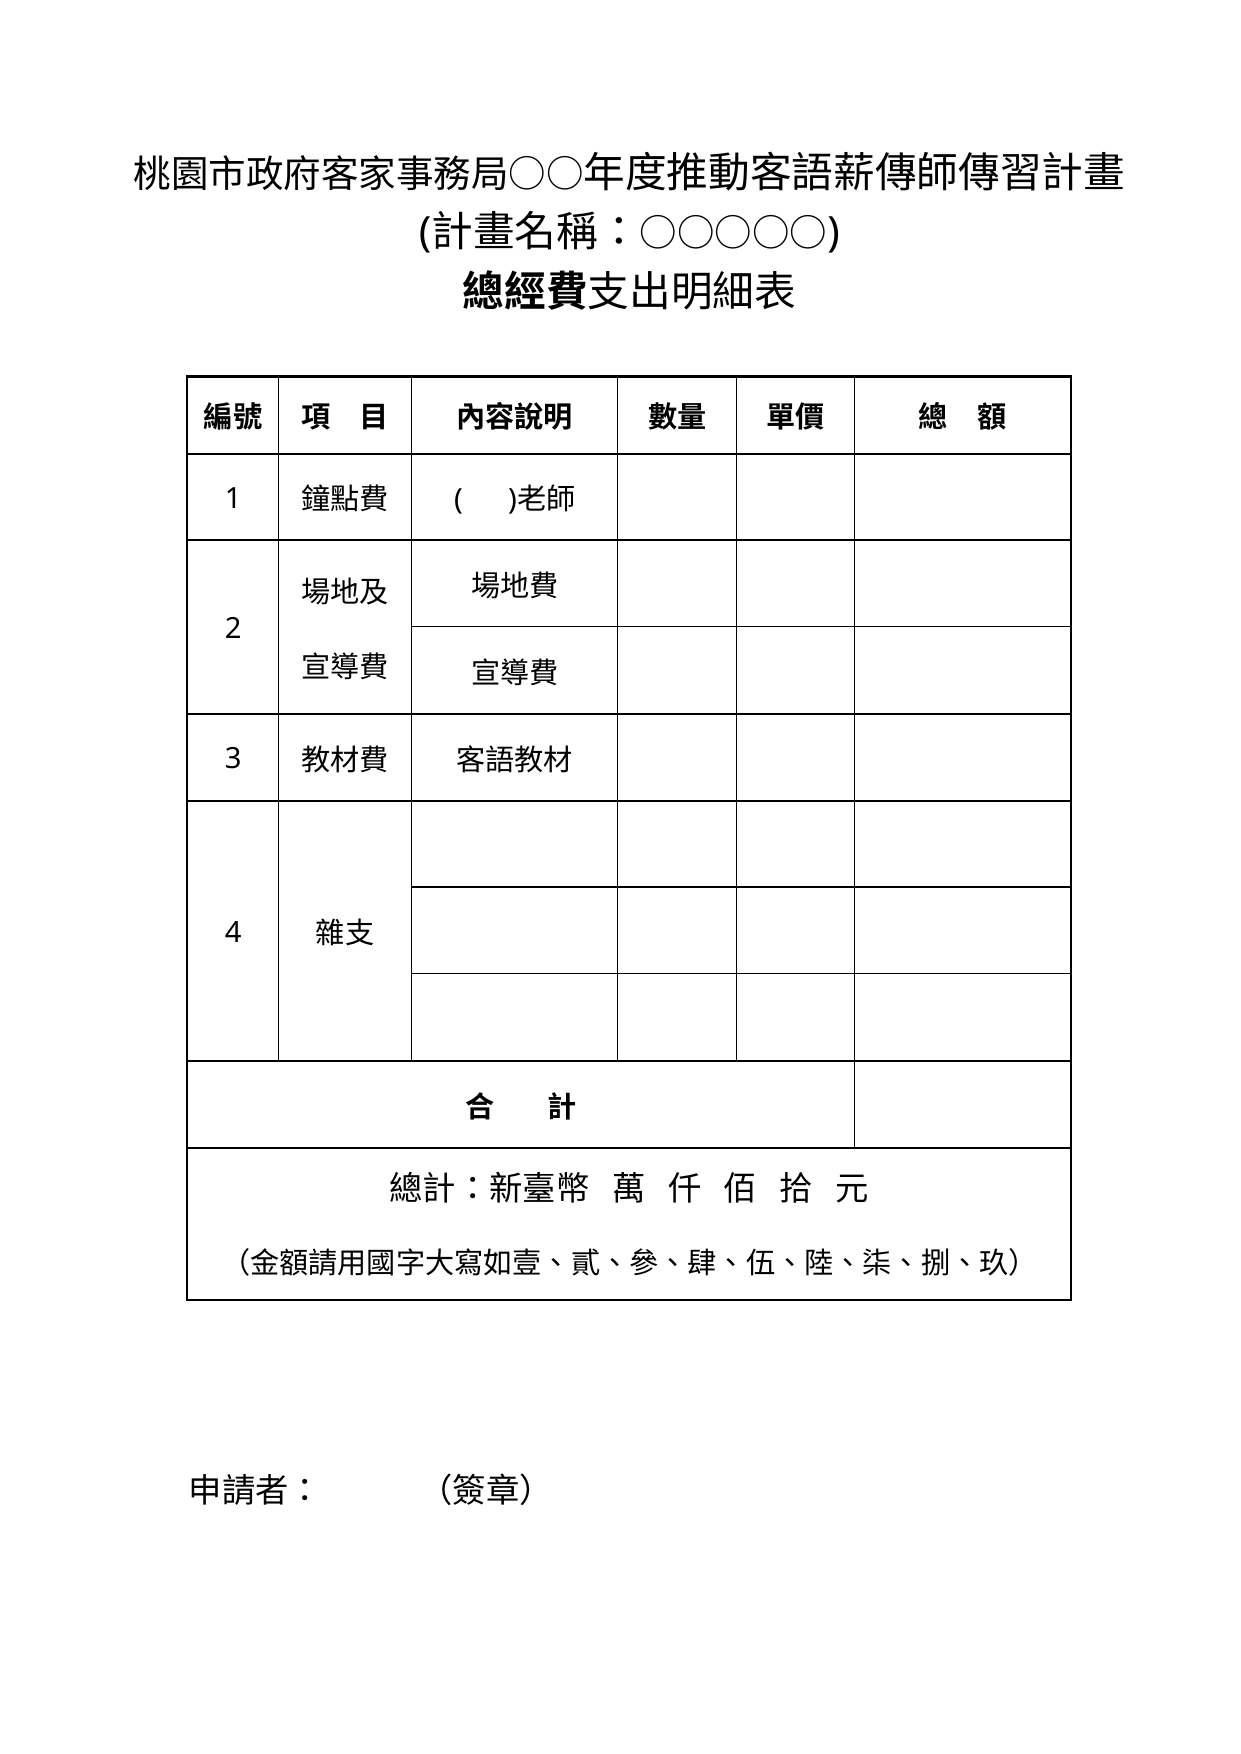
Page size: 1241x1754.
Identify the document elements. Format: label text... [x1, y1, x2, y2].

table_cell [412, 802, 617, 886]
table_header 總 額 [855, 378, 1070, 452]
table_cell 場地及宣導費 [279, 541, 411, 713]
table_cell [737, 974, 854, 1060]
table_cell [737, 802, 854, 886]
table_cell [855, 802, 1070, 886]
table_cell [618, 974, 736, 1060]
table_cell [855, 715, 1070, 799]
table_cell 宣導費 [412, 627, 617, 713]
table_cell 1 [188, 455, 278, 539]
table_cell 場地費 [412, 541, 617, 626]
table_cell 3 [188, 715, 278, 799]
table_cell 2 [188, 541, 278, 713]
table_cell [855, 974, 1070, 1060]
table_cell 教材費 [279, 715, 411, 799]
table_cell [618, 888, 736, 973]
table_cell 合 計 [188, 1062, 854, 1147]
table_cell [737, 715, 854, 799]
table_cell [855, 1062, 1070, 1147]
table_cell [618, 715, 736, 799]
text 桃園市政府客家事務局○○年度推動客語薪傳師傳習計畫 [89, 144, 1169, 198]
table_cell [618, 627, 736, 713]
table_cell 4 [188, 802, 278, 1060]
text 申請者： （簽章） [89, 1451, 1169, 1526]
table_cell [618, 802, 736, 886]
table_cell [618, 541, 736, 626]
table_cell 客語教材 [412, 715, 617, 799]
table_cell [737, 627, 854, 713]
table_header 數量 [618, 378, 736, 452]
text 總經費支出明細表 [89, 258, 1169, 319]
table_header 內容說明 [412, 378, 617, 452]
table_cell 總計：新臺幣 萬 仟 佰 拾 元 （金額請用國字大寫如壹、貳、參、肆、伍、陸、柒、捌、玖） [188, 1149, 1070, 1299]
table_header 單價 [737, 378, 854, 452]
table_cell [618, 455, 736, 539]
table_cell [412, 888, 617, 973]
table_cell [855, 455, 1070, 539]
table_cell [737, 455, 854, 539]
text (計畫名稱：○○○○○) [89, 198, 1169, 258]
table_header 編號 [188, 378, 278, 452]
table_cell [855, 541, 1070, 626]
table_cell [412, 974, 617, 1060]
table_cell [737, 888, 854, 973]
table_cell [737, 541, 854, 626]
table_cell ( )老師 [412, 455, 617, 539]
table_cell [855, 627, 1070, 713]
table_cell [855, 888, 1070, 973]
table_cell 鐘點費 [279, 455, 411, 539]
table_cell 雜支 [279, 802, 411, 1060]
table_header 項 目 [279, 378, 411, 452]
